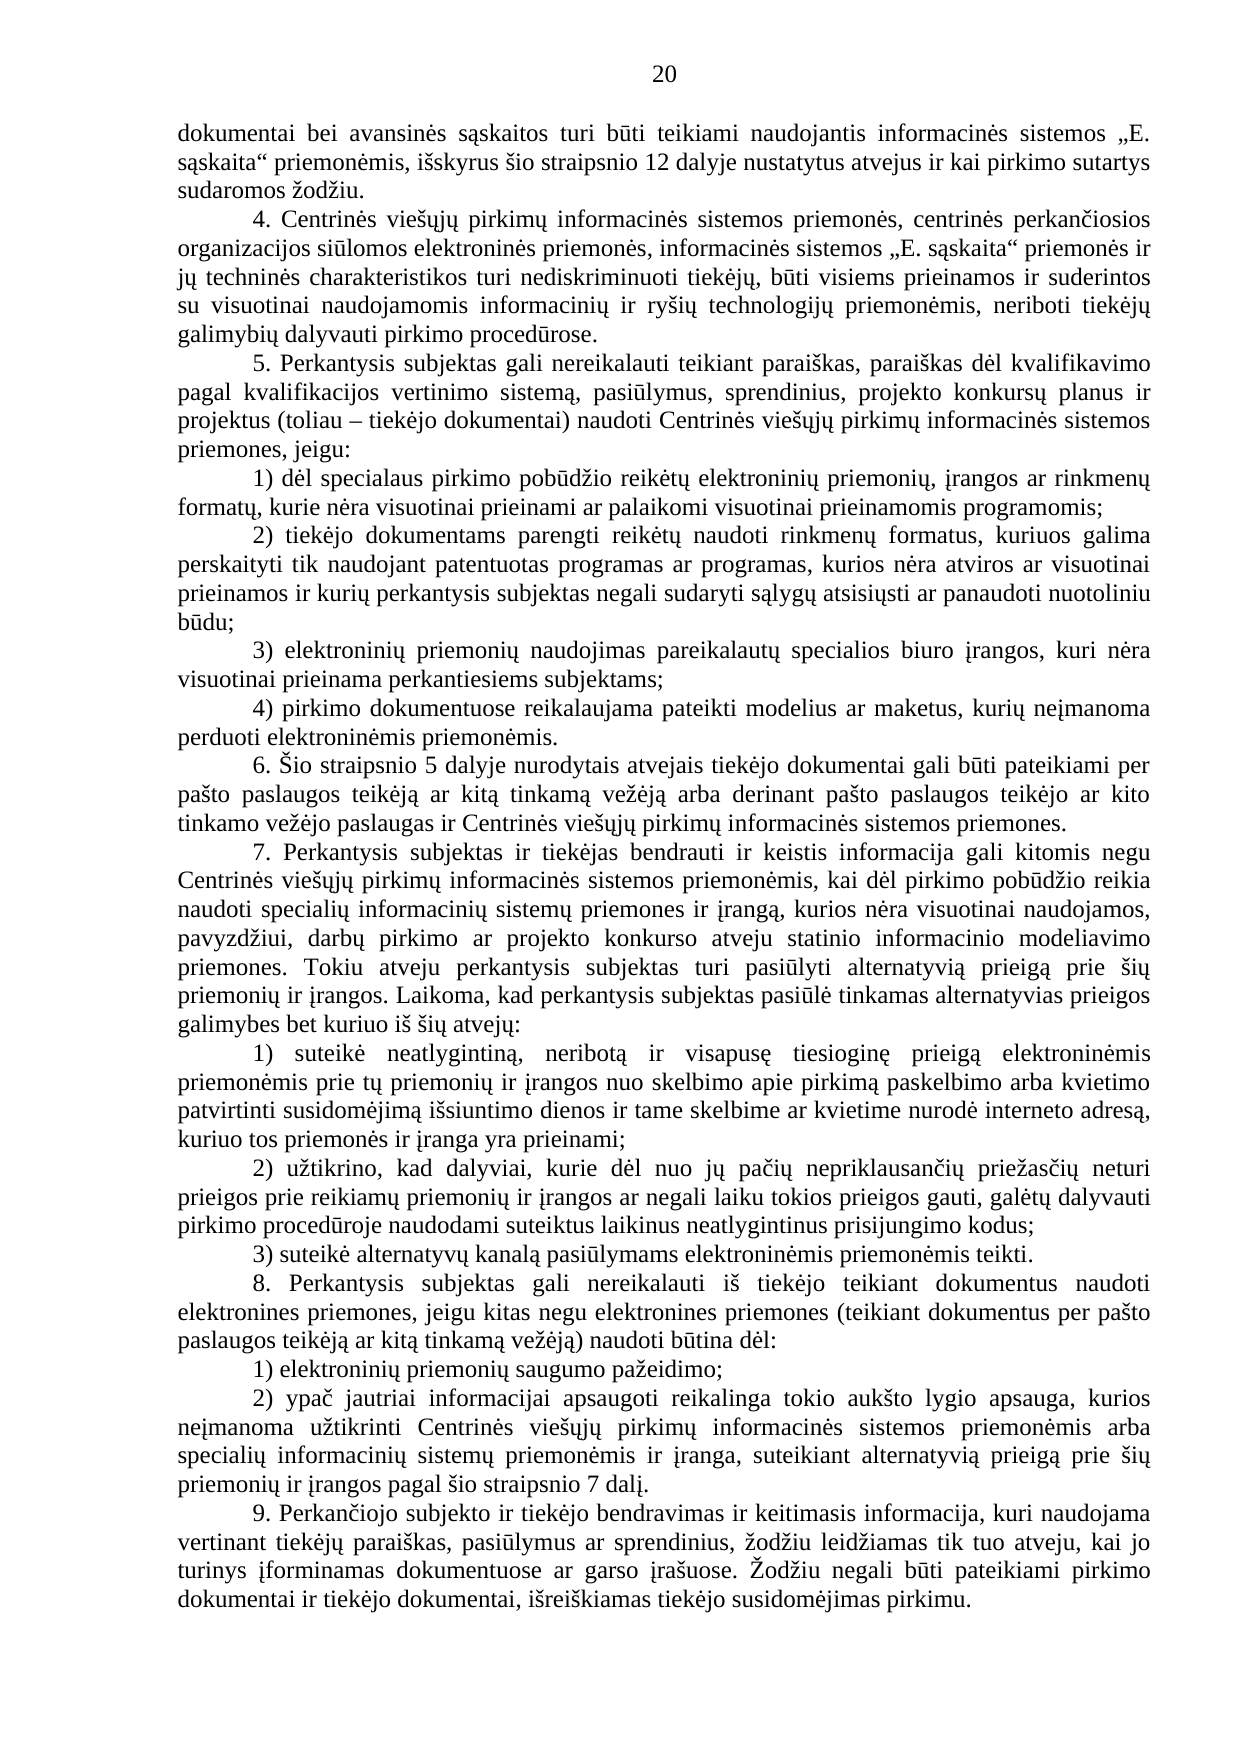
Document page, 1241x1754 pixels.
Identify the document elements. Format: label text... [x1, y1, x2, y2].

text 9. Perkančiojo subjekto ir tiekėjo bendravimas ir keitimasis informacija, kuri naudojama vertinant tiekėjų paraiškas, pasiūlymus ar sprendinius, žodžiu leidžiamas tik tuo atveju, kai jo turinys įforminamas dokumentuose ar garso įrašuose. Žodžiu negali būti pateikiami pirkimo dokumentai ir tiekėjo dokumentai, išreiškiamas tiekėjo susidomėjimas pirkimu. [177, 1498, 1152, 1613]
text 4) pirkimo dokumentuose reikalaujama pateikti modelius ar maketus, kurių neįmanoma perduoti elektroninėmis priemonėmis. [177, 693, 1152, 751]
text 1) elektroninių priemonių saugumo pažeidimo; [177, 1354, 1152, 1383]
text 2) tiekėjo dokumentams parengti reikėtų naudoti rinkmenų formatus, kuriuos galima perskaityti tik naudojant patentuotas programas ar programas, kurios nėra atviros ar visuotinai prieinamos ir kurių perkantysis subjektas negali sudaryti sąlygų atsisiųsti ar panaudoti nuotoliniu būdu; [177, 521, 1152, 636]
text 2) užtikrino, kad dalyviai, kurie dėl nuo jų pačių nepriklausančių priežasčių neturi prieigos prie reikiamų priemonių ir įrangos ar negali laiku tokios prieigos gauti, galėtų dalyvauti pirkimo procedūroje naudodami suteiktus laikinus neatlygintinus prisijungimo kodus; [177, 1153, 1152, 1239]
text 3) suteikė alternatyvų kanalą pasiūlymams elektroninėmis priemonėmis teikti. [177, 1239, 1152, 1268]
text 1) suteikė neatlygintiną, neribotą ir visapusę tiesioginę prieigą elektroninėmis priemonėmis prie tų priemonių ir įrangos nuo skelbimo apie pirkimą paskelbimo arba kvietimo patvirtinti susidomėjimą išsiuntimo dienos ir tame skelbime ar kvietime nurodė interneto adresą, kuriuo tos priemonės ir įranga yra prieinami; [177, 1038, 1152, 1153]
text 3) elektroninių priemonių naudojimas pareikalautų specialios biuro įrangos, kuri nėra visuotinai prieinama perkantiesiems subjektams; [177, 636, 1152, 693]
text 1) dėl specialaus pirkimo pobūdžio reikėtų elektroninių priemonių, įrangos ar rinkmenų formatų, kurie nėra visuotinai prieinami ar palaikomi visuotinai prieinamomis programomis; [177, 463, 1152, 521]
text 7. Perkantysis subjektas ir tiekėjas bendrauti ir keistis informacija gali kitomis negu Centrinės viešųjų pirkimų informacinės sistemos priemonėmis, kai dėl pirkimo pobūdžio reikia naudoti specialių informacinių sistemų priemones ir įrangą, kurios nėra visuotinai naudojamos, pavyzdžiui, darbų pirkimo ar projekto konkurso atveju statinio informacinio modeliavimo priemones. Tokiu atveju perkantysis subjektas turi pasiūlyti alternatyvią prieigą prie šių priemonių ir įrangos. Laikoma, kad perkantysis subjektas pasiūlė tinkamas alternatyvias prieigos galimybes bet kuriuo iš šių atvejų: [177, 837, 1152, 1038]
text 5. Perkantysis subjektas gali nereikalauti teikiant paraiškas, paraiškas dėl kvalifikavimo pagal kvalifikacijos vertinimo sistemą, pasiūlymus, sprendinius, projekto konkursų planus ir projektus (toliau – tiekėjo dokumentai) naudoti Centrinės viešųjų pirkimų informacinės sistemos priemones, jeigu: [177, 348, 1152, 463]
text 2) ypač jautriai informacijai apsaugoti reikalinga tokio aukšto lygio apsauga, kurios neįmanoma užtikrinti Centrinės viešųjų pirkimų informacinės sistemos priemonėmis arba specialių informacinių sistemų priemonėmis ir įranga, suteikiant alternatyvią prieigą prie šių priemonių ir įrangos pagal šio straipsnio 7 dalį. [177, 1383, 1152, 1498]
text 4. Centrinės viešųjų pirkimų informacinės sistemos priemonės, centrinės perkančiosios organizacijos siūlomos elektroninės priemonės, informacinės sistemos „E. sąskaita“ priemonės ir jų techninės charakteristikos turi nediskriminuoti tiekėjų, būti visiems prieinamos ir suderintos su visuotinai naudojamomis informacinių ir ryšių technologijų priemonėmis, neriboti tiekėjų galimybių dalyvauti pirkimo procedūrose. [177, 204, 1152, 348]
text 6. Šio straipsnio 5 dalyje nurodytais atvejais tiekėjo dokumentai gali būti pateikiami per pašto paslaugos teikėją ar kitą tinkamą vežėją arba derinant pašto paslaugos teikėjo ar kito tinkamo vežėjo paslaugas ir Centrinės viešųjų pirkimų informacinės sistemos priemones. [177, 751, 1152, 837]
text 8. Perkantysis subjektas gali nereikalauti iš tiekėjo teikiant dokumentus naudoti elektronines priemones, jeigu kitas negu elektronines priemones (teikiant dokumentus per pašto paslaugos teikėją ar kitą tinkamą vežėją) naudoti būtina dėl: [177, 1268, 1152, 1354]
text dokumentai bei avansinės sąskaitos turi būti teikiami naudojantis informacinės sistemos „E. sąskaita“ priemonėmis, išskyrus šio straipsnio 12 dalyje nustatytus atvejus ir kai pirkimo sutartys sudaromos žodžiu. [177, 118, 1152, 204]
